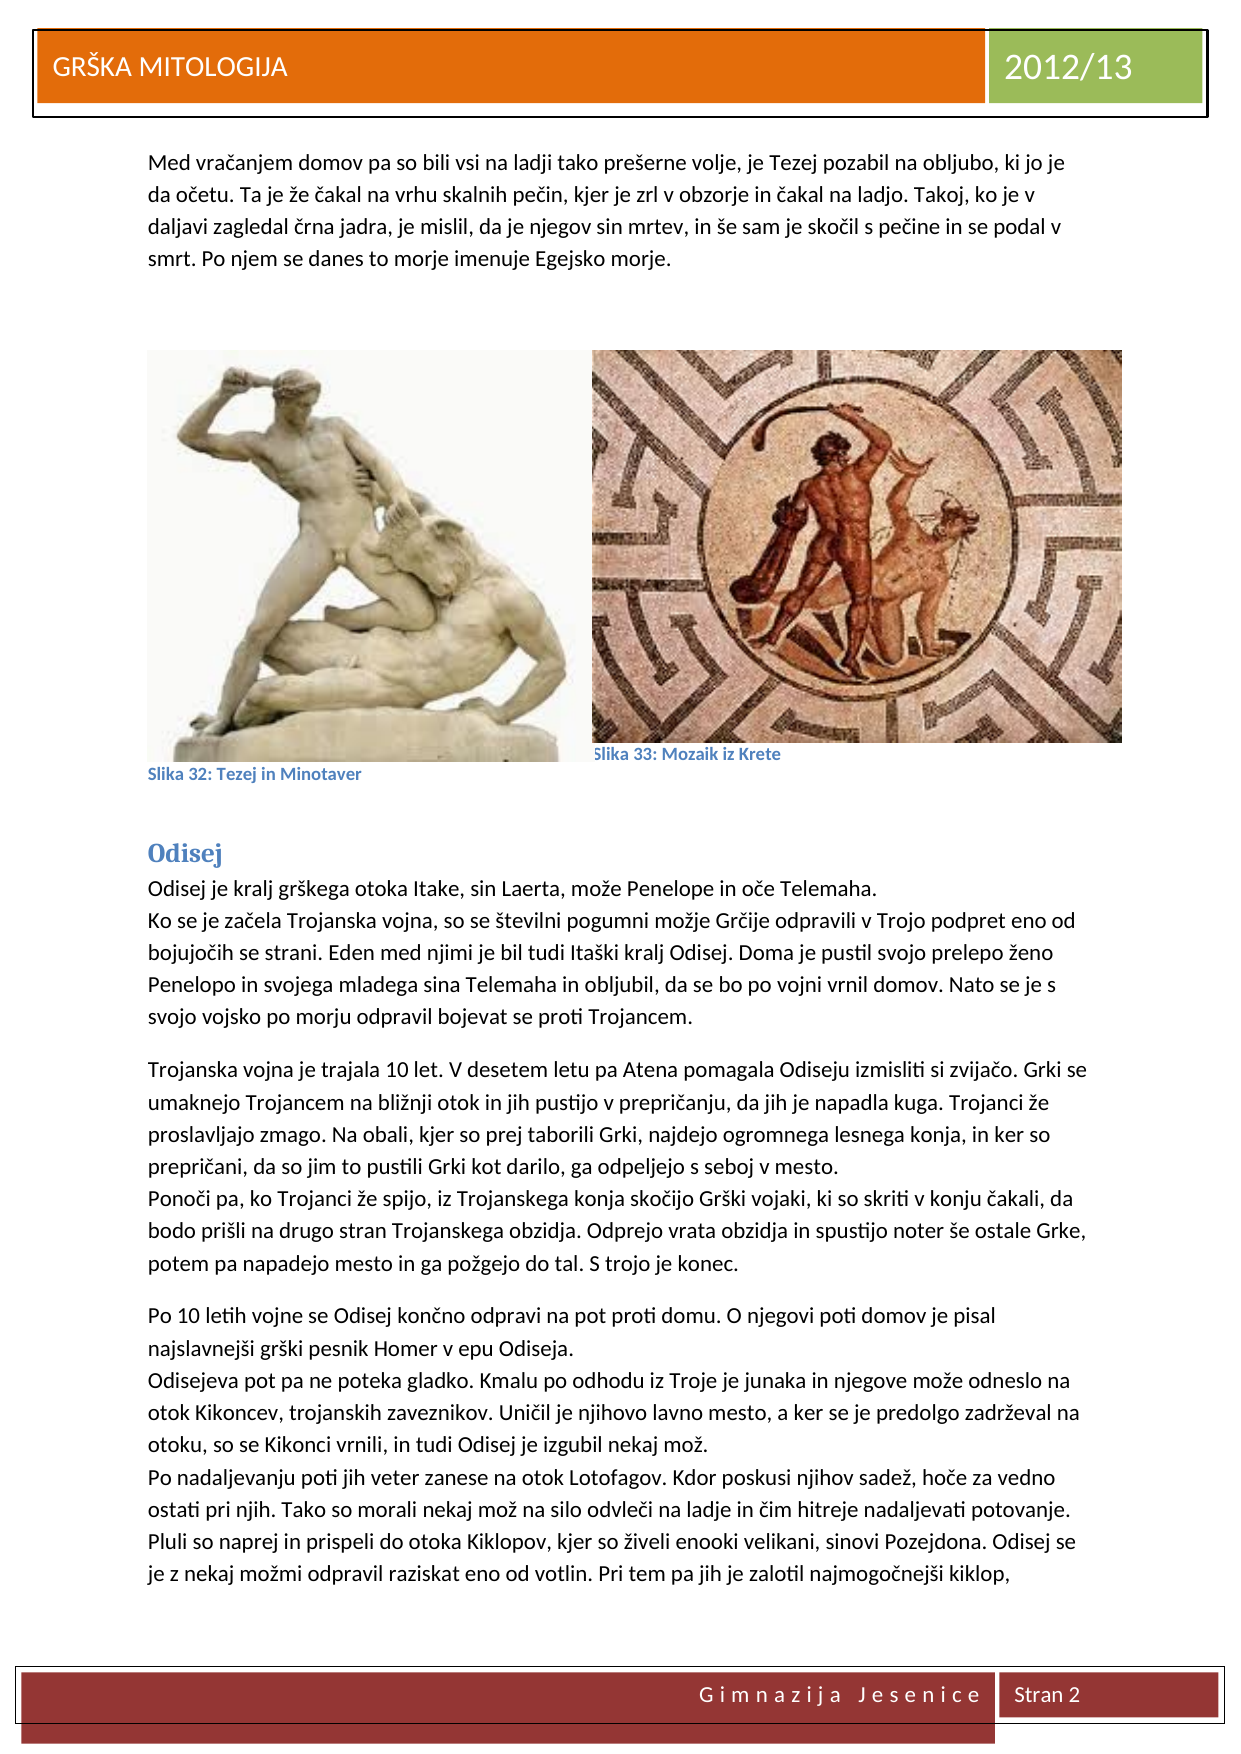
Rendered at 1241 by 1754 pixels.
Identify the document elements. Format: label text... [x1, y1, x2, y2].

text Med vračanjem domov pa so bili vsi na ladji tako prešerne volje, je Tezej pozabil na obljubo, ki jo je da očetu. Ta je že čakal na vrhu skalnih pečin, kjer je zrl v obzorje in čakal na ladjo. Takoj, ko je v daljavi zagledal črna jadra, je mislil, da je njegov sin mrtev, in še sam je skočil s pečine in se podal v smrt. Po njem se danes to morje imenuje Egejsko morje. [148, 148, 1093, 272]
subtitle Odisej [148, 838, 1093, 869]
text Odisej je kralj grškega otoka Itake, sin Laerta, može Penelope in oče Telemaha. Ko se je začela Trojanska vojna, so se številni pogumni možje Grčije odpravili v Trojo podpret eno od bojujočih se strani. Eden med njimi je bil tudi Itaški kralj Odisej. Doma je pustil svojo prelepo ženo Penelopo in svojega mladega sina Telemaha in obljubil, da se bo po vojni vrnil domov. Nato se je s svojo vojsko po morju odpravil bojevat se proti Trojancem. [148, 874, 1093, 1031]
text Po 10 letih vojne se Odisej končno odpravi na pot proti domu. O njegovi poti domov je pisal najslavnejši grški pesnik Homer v epu Odiseja. Odisejeva pot pa ne poteka gladko. Kmalu po odhodu iz Troje je junaka in njegove može odneslo na otok Kikoncev, trojanskih zaveznikov. Uničil je njihovo lavno mesto, a ker se je predolgo zadrževal na otoku, so se Kikonci vrnili, in tudi Odisej je izgubil nekaj mož. Po nadaljevanju poti jih veter zanese na otok Lotofagov. Kdor poskusi njihov sadež, hoče za vedno ostati pri njih. Tako so morali nekaj mož na silo odvleči na ladje in čim hitreje nadaljevati potovanje. Pluli so naprej in prispeli do otoka Kiklopov, kjer so živeli enooki velikani, sinovi Pozejdona. Odisej se je z nekaj možmi odpravil raziskat eno od votlin. Pri tem pa jih je zalotil najmogočnejši kiklop, [148, 1302, 1093, 1587]
table_header Slika 33: Mozaik iz Krete [581, 743, 1104, 785]
text Trojanska vojna je trajala 10 let. V desetem letu pa Atena pomagala Odiseju izmisliti si zvijačo. Grki se umaknejo Trojancem na bližnji otok in jih pustijo v prepričanju, da jih je napadla kuga. Trojanci že proslavljajo zmago. Na obali, kjer so prej taborili Grki, najdejo ogromnega lesnega konja, in ker so prepričani, da so jim to pustili Grki kot darilo, ga odpeljejo s seboj v mesto. Ponoči pa, ko Trojanci že spijo, iz Trojanskega konja skočijo Grški vojaki, ki so skriti v konju čakali, da bodo prišli na drugo stran Trojanskega obzidja. Odprejo vrata obzidja in spustijo noter še ostale Grke, potem pa napadejo mesto in ga požgejo do tal. S trojo je konec. [148, 1056, 1093, 1277]
table_header Slika 32: Tezej in Minotaver [136, 350, 581, 785]
picture [147, 350, 1122, 762]
